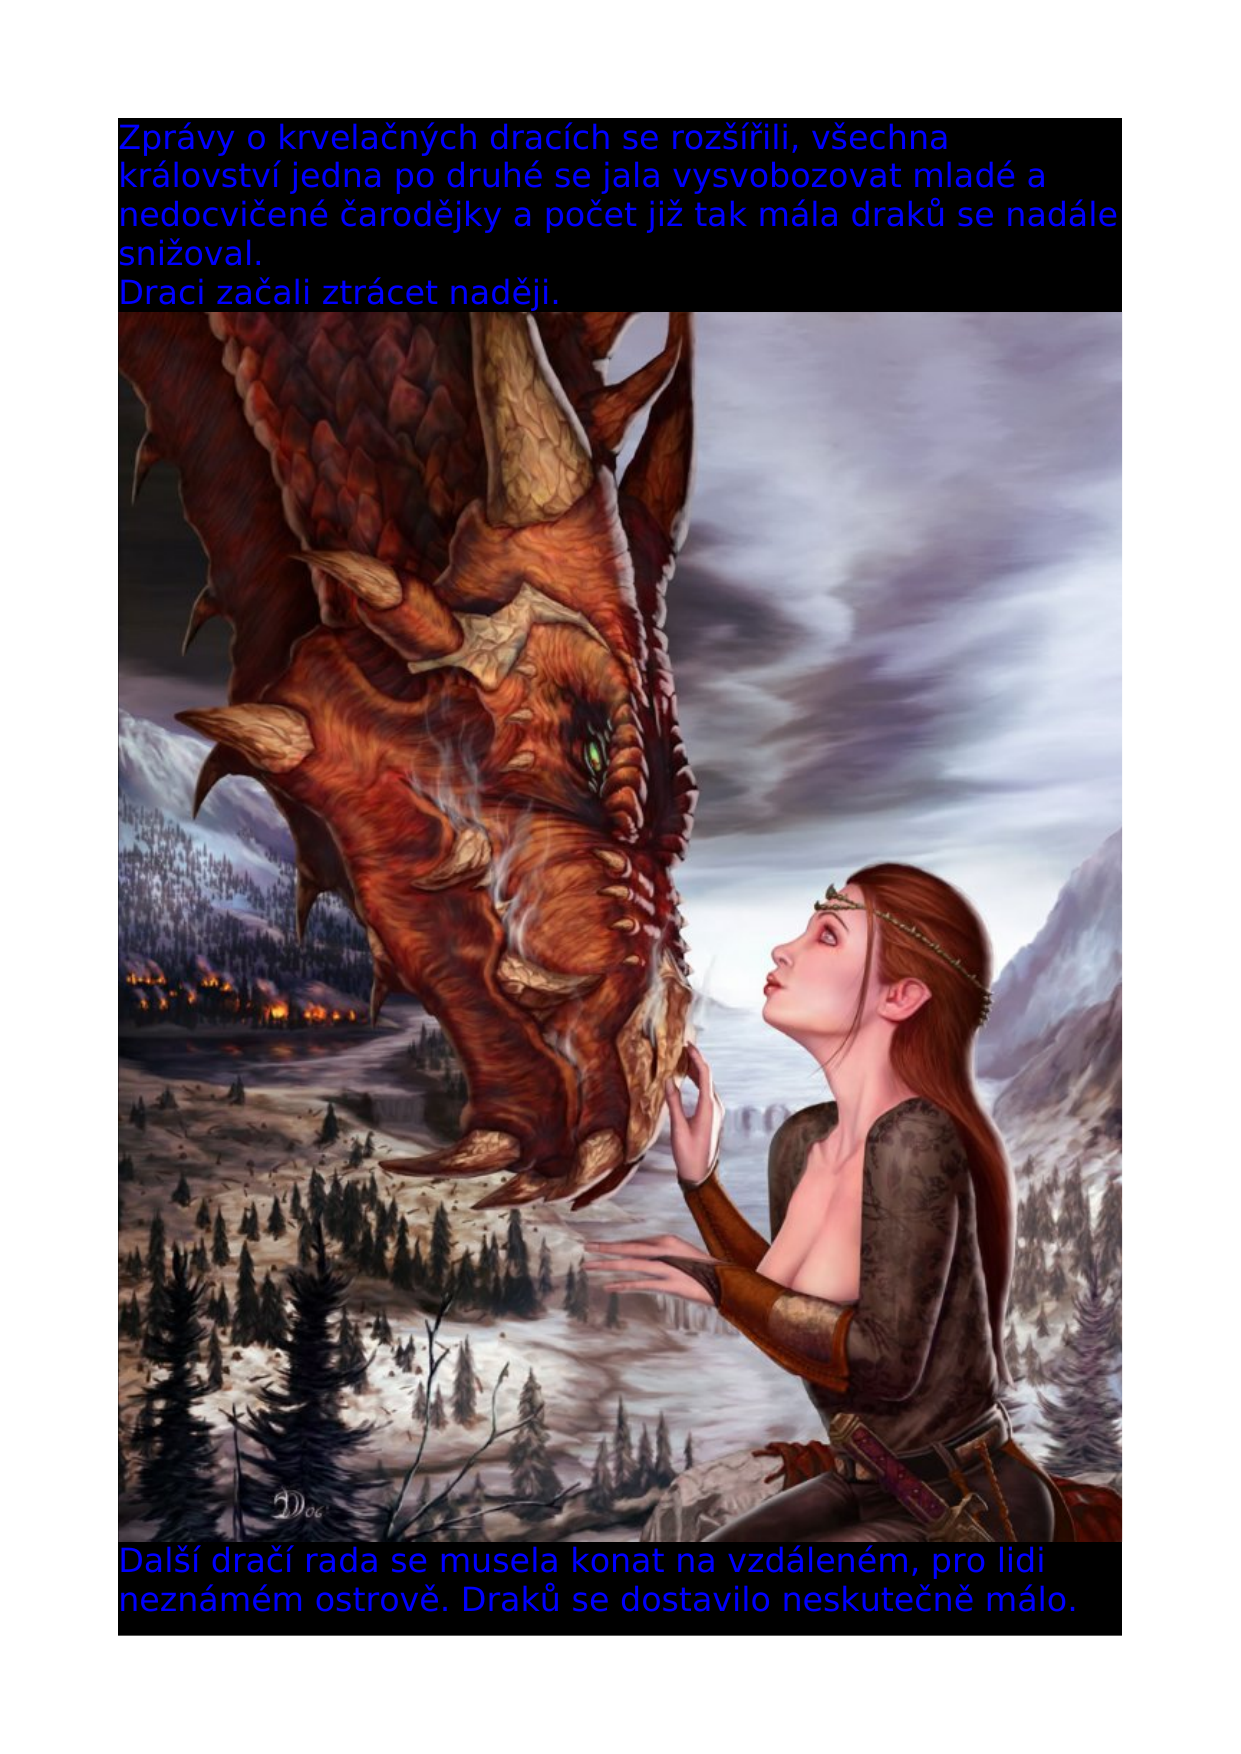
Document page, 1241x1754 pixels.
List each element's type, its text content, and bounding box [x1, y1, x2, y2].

text Další dračí rada se musela konat na vzdáleném, pro lidi neznámém ostrově. Draků se dostavilo neskutečně málo. [118, 1542, 1122, 1619]
picture [118, 312, 1123, 1542]
text Zprávy o krvelačných dracích se rozšířili, všechna království jedna po druhé se jala vysvobozovat mladé a nedocvičené čarodějky a počet již tak mála draků se nadále snižoval. [118, 118, 1122, 273]
text Draci začali ztrácet naději. [118, 273, 1122, 312]
